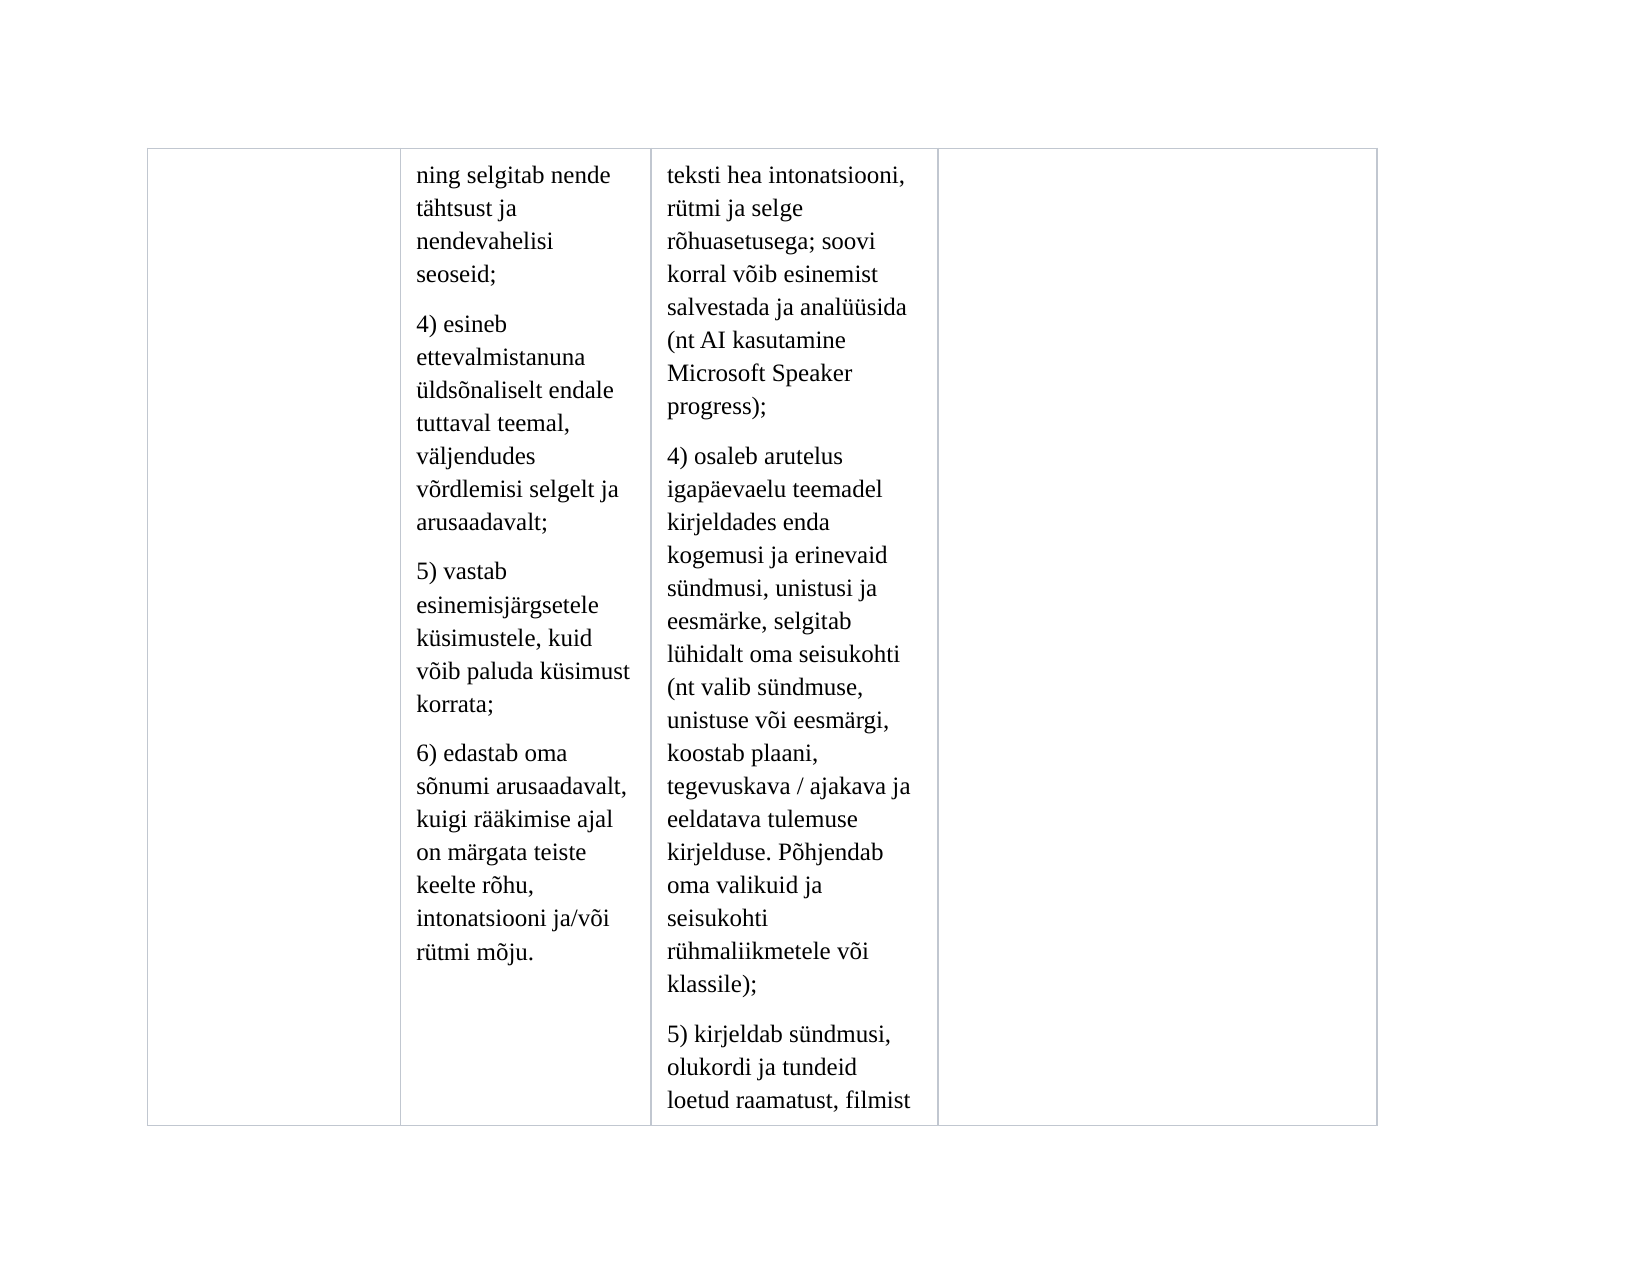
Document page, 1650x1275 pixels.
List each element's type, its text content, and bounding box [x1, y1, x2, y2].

table_cell [148, 149, 400, 1125]
table_cell teksti hea intonatsiooni, rütmi ja selge rõhuasetusega; soovi korral võib esinemist salvestada ja analüüsida (nt AI kasutamine Microsoft Speaker progress); 4) osaleb arutelus igapäevaelu teemadel kirjeldades enda kogemusi ja erinevaid sündmusi, unistusi ja eesmärke, selgitab lühidalt oma seisukohti (nt valib sündmuse, unistuse või eesmärgi, koostab plaani, tegevuskava / ajakava ja eeldatava tulemuse kirjelduse. Põhjendab oma valikuid ja seisukohti rühmaliikmetele või klassile); 5) kirjeldab sündmusi, olukordi ja tundeid loetud raamatust, filmist [652, 149, 937, 1125]
table_cell [939, 149, 1376, 1125]
table_cell ning selgitab nende tähtsust ja nendevahelisi seoseid; 4) esineb ettevalmistanuna üldsõnaliselt endale tuttaval teemal, väljendudes võrdlemisi selgelt ja arusaadavalt; 5) vastab esinemisjärgsetele küsimustele, kuid võib paluda küsimust korrata; 6) edastab oma sõnumi arusaadavalt, kuigi rääkimise ajal on märgata teiste keelte rõhu, intonatsiooni ja/või rütmi mõju. [401, 149, 650, 1125]
